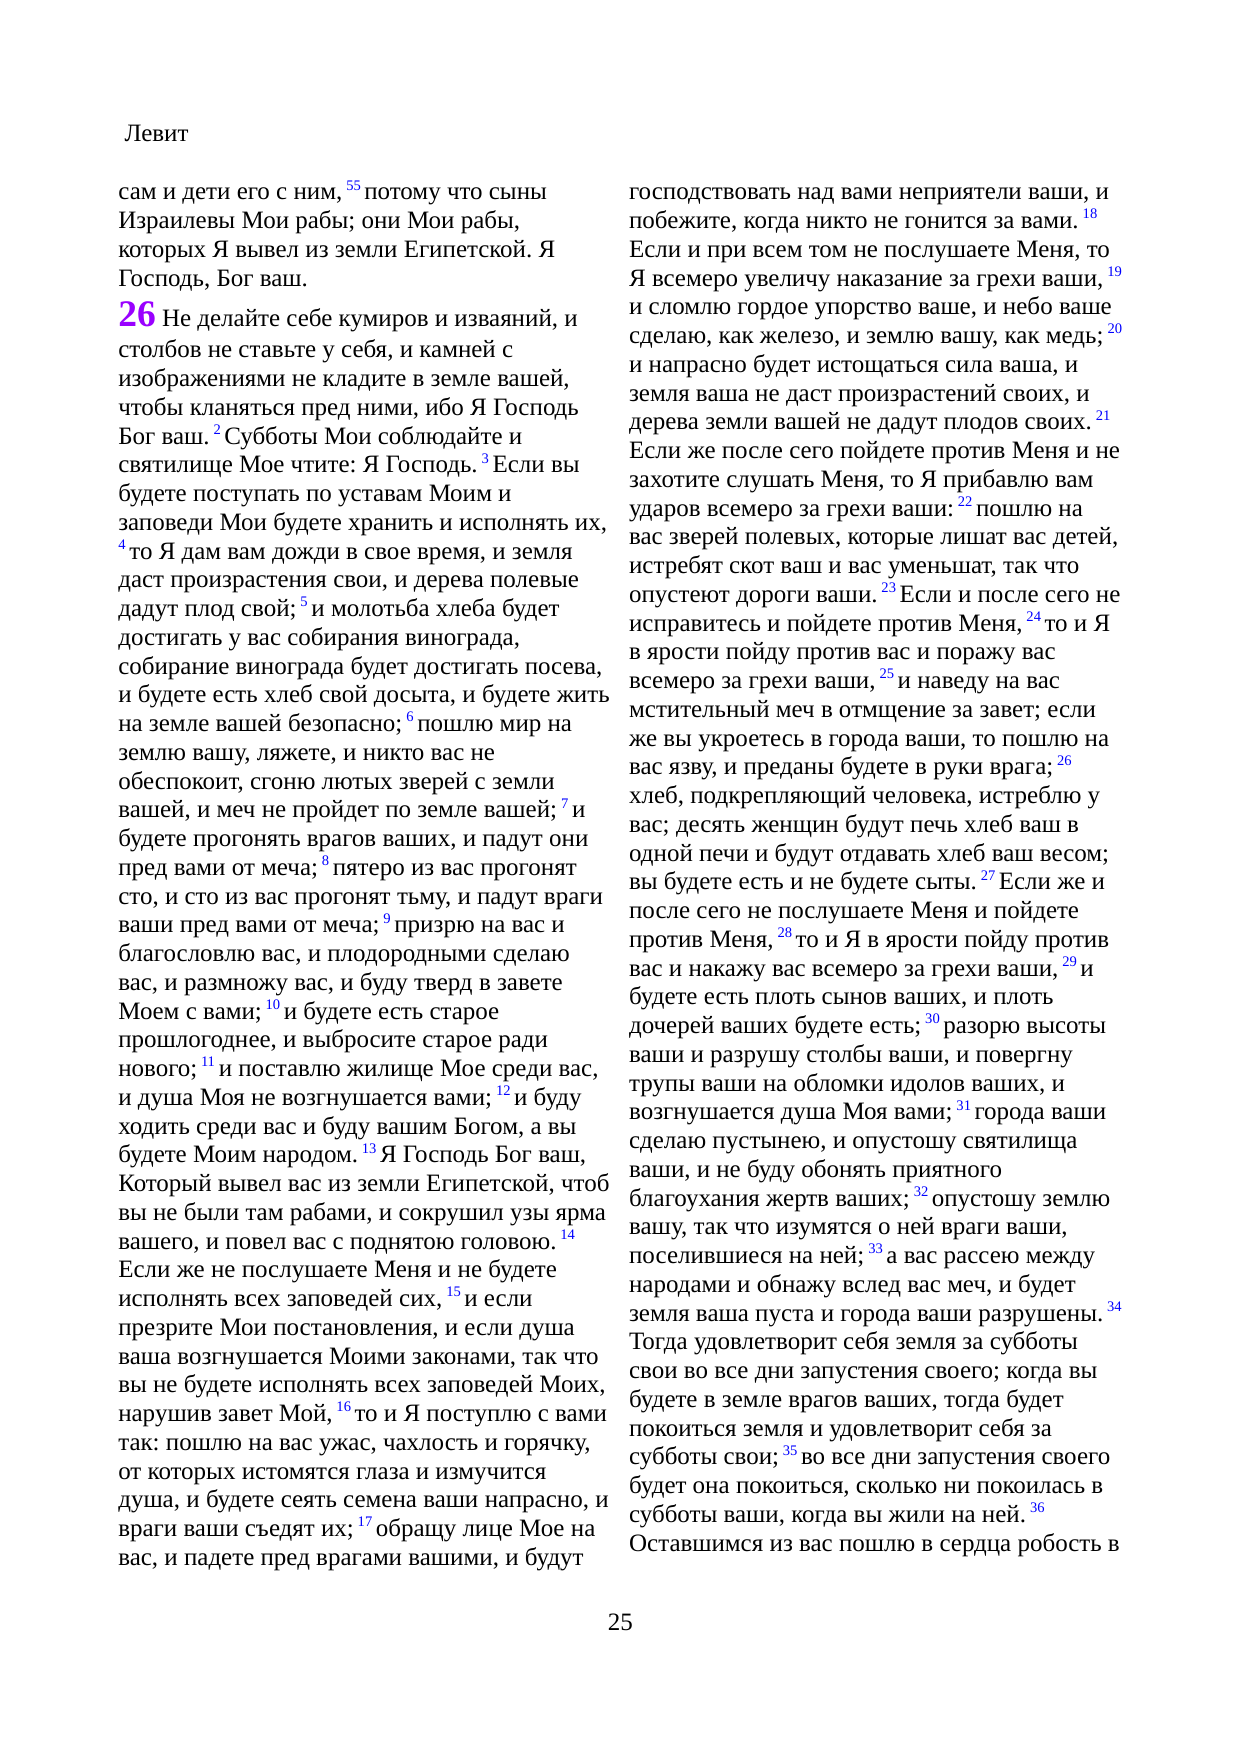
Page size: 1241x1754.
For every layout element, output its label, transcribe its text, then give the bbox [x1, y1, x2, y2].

text 26 Не делайте себе кумиров и изваяний, и столбов не ставьте у себя, и камней с изображениями не кладите в земле вашей, чтобы кланяться пред ними, ибо Я Господь Бог ваш. 2 Субботы Мои соблюдайте и святилище Мое чтите: Я Господь. 3 Если вы будете поступать по уставам Моим и заповеди Мои будете хранить и исполнять их, 4 то Я дам вам дожди в свое время, и земля даст произрастения свои, и дерева полевые дадут плод свой; 5 и молотьба хлеба будет достигать у вас собирания винограда, собирание винограда будет достигать посева, и будете есть хлеб свой досыта, и будете жить на земле вашей безопасно; 6 пошлю мир на землю вашу, ляжете, и никто вас не обеспокоит, сгоню лютых зверей с земли вашей, и меч не пройдет по земле вашей; 7 и будете прогонять врагов ваших, и падут они пред вами от меча; 8 пятеро из вас прогонят сто, и сто из вас прогонят тьму, и падут враги ваши пред вами от меча; 9 призрю на вас и благословлю вас, и плодородными сделаю вас, и размножу вас, и буду тверд в завете Моем с вами; 10 и будете есть старое прошлогоднее, и выбросите старое ради нового; 11 и поставлю жилище Мое среди вас, и душа Моя не возгнушается вами; 12 и буду ходить среди вас и буду вашим Богом, а вы будете Моим народом. 13 Я Господь Бог ваш, Который вывел вас из земли Египетской, чтоб вы не были там рабами, и сокрушил узы ярма вашего, и повел вас с поднятою головою. 14 Если же не послушаете Меня и не будете исполнять всех заповедей сих, 15 и если презрите Мои постановления, и если душа ваша возгнушается Моими законами, так что вы не будете исполнять всех заповедей Моих, нарушив завет Мой, 16 то и Я поступлю с вами так: пошлю на вас ужас, чахлость и горячку, от которых истомятся глаза и измучится душа, и будете сеять семена ваши напрасно, и враги ваши съедят их; 17 обращу лице Мое на вас, и падете пред врагами вашими, и будут [118, 291, 611, 1571]
text сам и дети его с ним, 55 потому что сыны Израилевы Мои рабы; они Мои рабы, которых Я вывел из земли Египетской. Я Господь, Бог ваш. [118, 176, 611, 291]
text господствовать над вами неприятели ваши, и побежите, когда никто не гонится за вами. 18 Если и при всем том не послушаете Меня, то Я всемеро увеличу наказание за грехи ваши, 19 и сломлю гордое упорство ваше, и небо ваше сделаю, как железо, и землю вашу, как медь; 20 и напрасно будет истощаться сила ваша, и земля ваша не даст произрастений своих, и дерева земли вашей не дадут плодов своих. 21 Если же после сего пойдете против Меня и не захотите слушать Меня, то Я прибавлю вам ударов всемеро за грехи ваши: 22 пошлю на вас зверей полевых, которые лишат вас детей, истребят скот ваш и вас уменьшат, так что опустеют дороги ваши. 23 Если и после сего не исправитесь и пойдете против Меня, 24 то и Я в ярости пойду против вас и поражу вас всемеро за грехи ваши, 25 и наведу на вас мстительный меч в отмщение за завет; если же вы укроетесь в города ваши, то пошлю на вас язву, и преданы будете в руки врага; 26 хлеб, подкрепляющий человека, истреблю у вас; десять женщин будут печь хлеб ваш в одной печи и будут отдавать хлеб ваш весом; вы будете есть и не будете сыты. 27 Если же и после сего не послушаете Меня и пойдете против Меня, 28 то и Я в ярости пойду против вас и накажу вас всемеро за грехи ваши, 29 и будете есть плоть сынов ваших, и плоть дочерей ваших будете есть; 30 разорю высоты ваши и разрушу столбы ваши, и повергну трупы ваши на обломки идолов ваших, и возгнушается душа Моя вами; 31 города ваши сделаю пустынею, и опустошу святилища ваши, и не буду обонять приятного благоухания жертв ваших; 32 опустошу землю вашу, так что изумятся о ней враги ваши, поселившиеся на ней; 33 а вас рассею между народами и обнажу вслед вас меч, и будет земля ваша пуста и города ваши разрушены. 34 Тогда удовлетворит себя земля за субботы свои во все дни запустения своего; когда вы будете в земле врагов ваших, тогда будет покоиться земля и удовлетворит себя за субботы свои; 35 во все дни запустения своего будет она покоиться, сколько ни покоилась в субботы ваши, когда вы жили на ней. 36 Оставшимся из вас пошлю в сердца робость в [629, 176, 1122, 1556]
